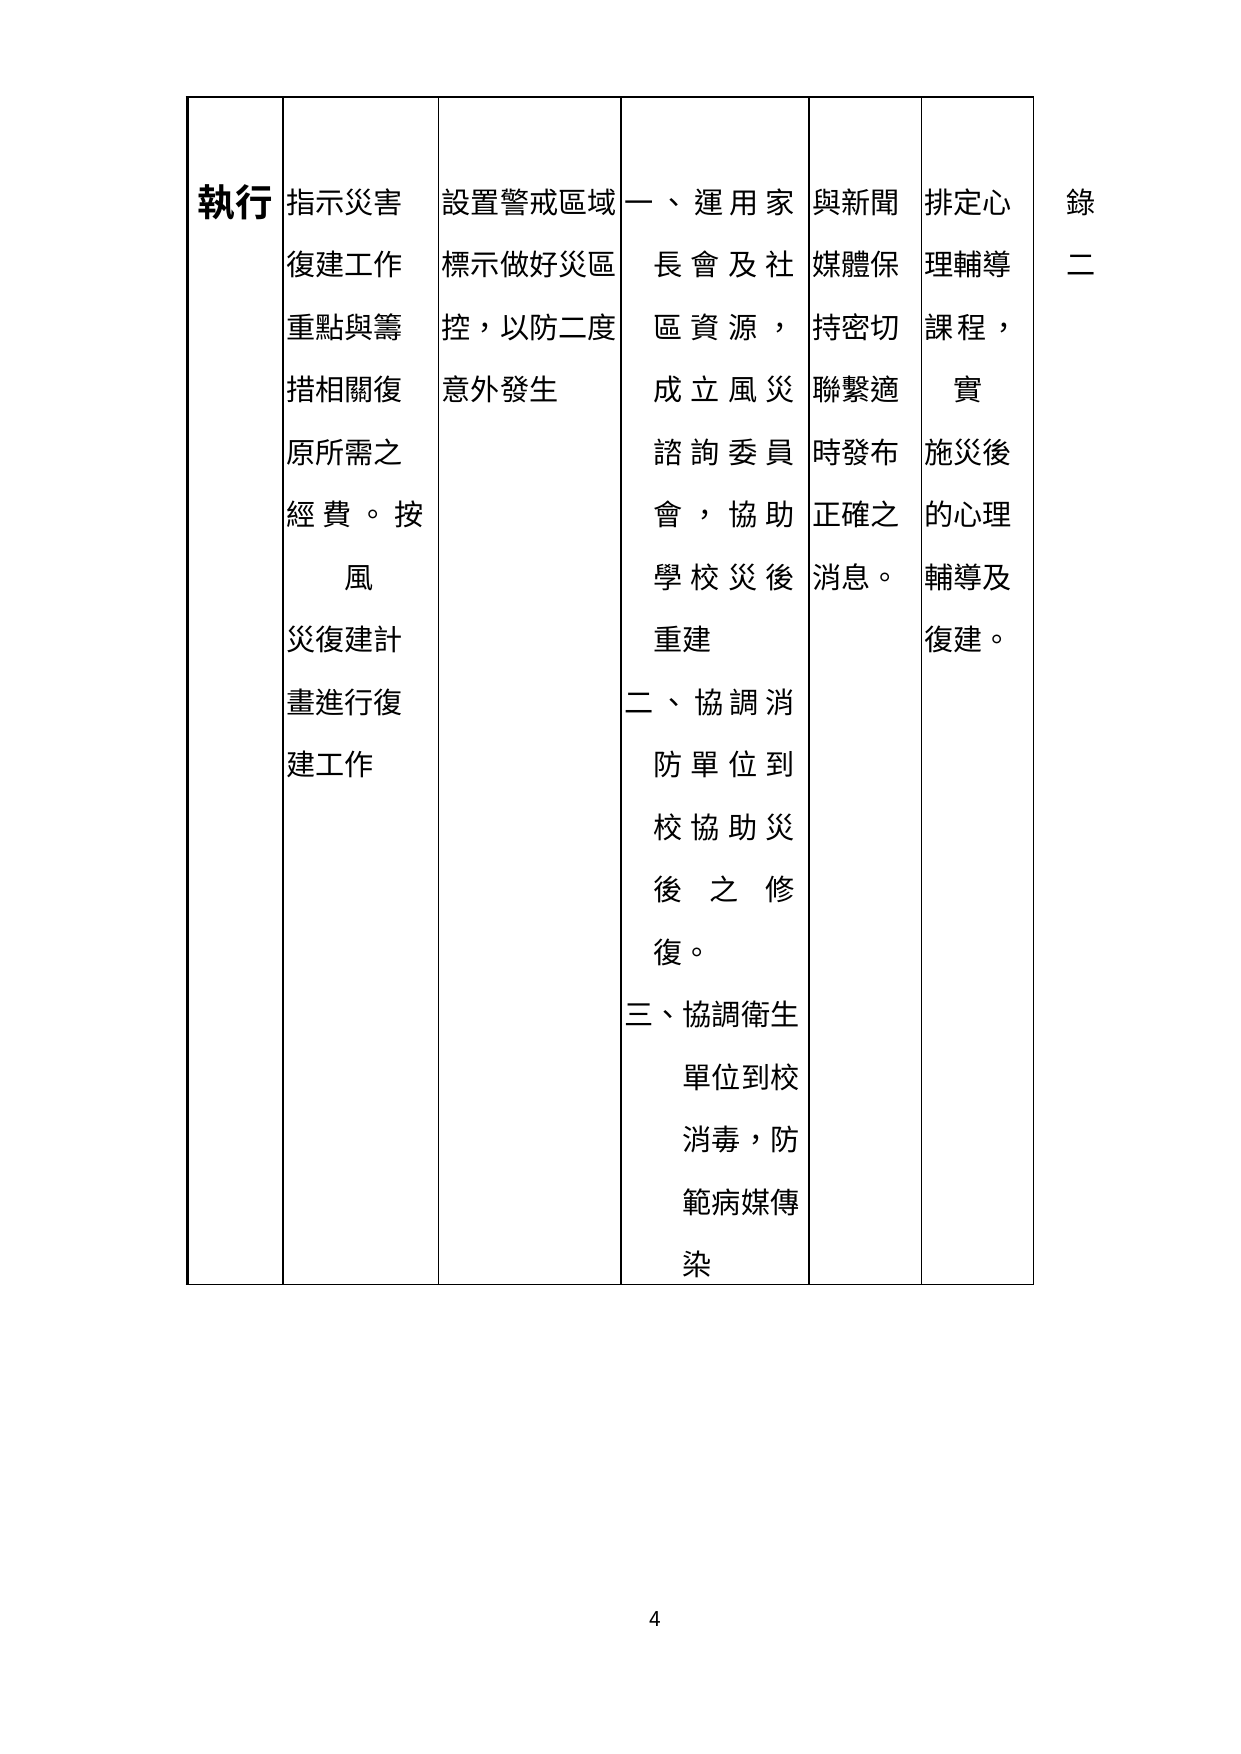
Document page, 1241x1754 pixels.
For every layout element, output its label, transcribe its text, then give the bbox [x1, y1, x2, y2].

table_cell 一、運用家長會及社區資源，成立風災諮詢委員會，協助學校災後重建 二、協調消防單位到校協助災後之修復。 三、協調衛生單位到校消毒，防範病媒傳染 [622, 98, 808, 1284]
table_cell 排定心 理輔導 課程，實 施災後 的心理 輔導及 復建。 [922, 98, 1033, 1284]
table_header 錄 二 [1034, 96, 1128, 1284]
table_cell 與新聞媒體保持密切聯繫適時發布正確之消息。 [810, 98, 921, 1284]
table_cell 指示災害 復建工作 重點與籌 措相關復 原所需之 經費。按風 災復建計 畫進行復 建工作 [284, 98, 438, 1284]
table_cell 設置警戒區域標示做好災區控，以防二度意外發生 [439, 98, 620, 1284]
table_cell 執行 [189, 98, 282, 1284]
